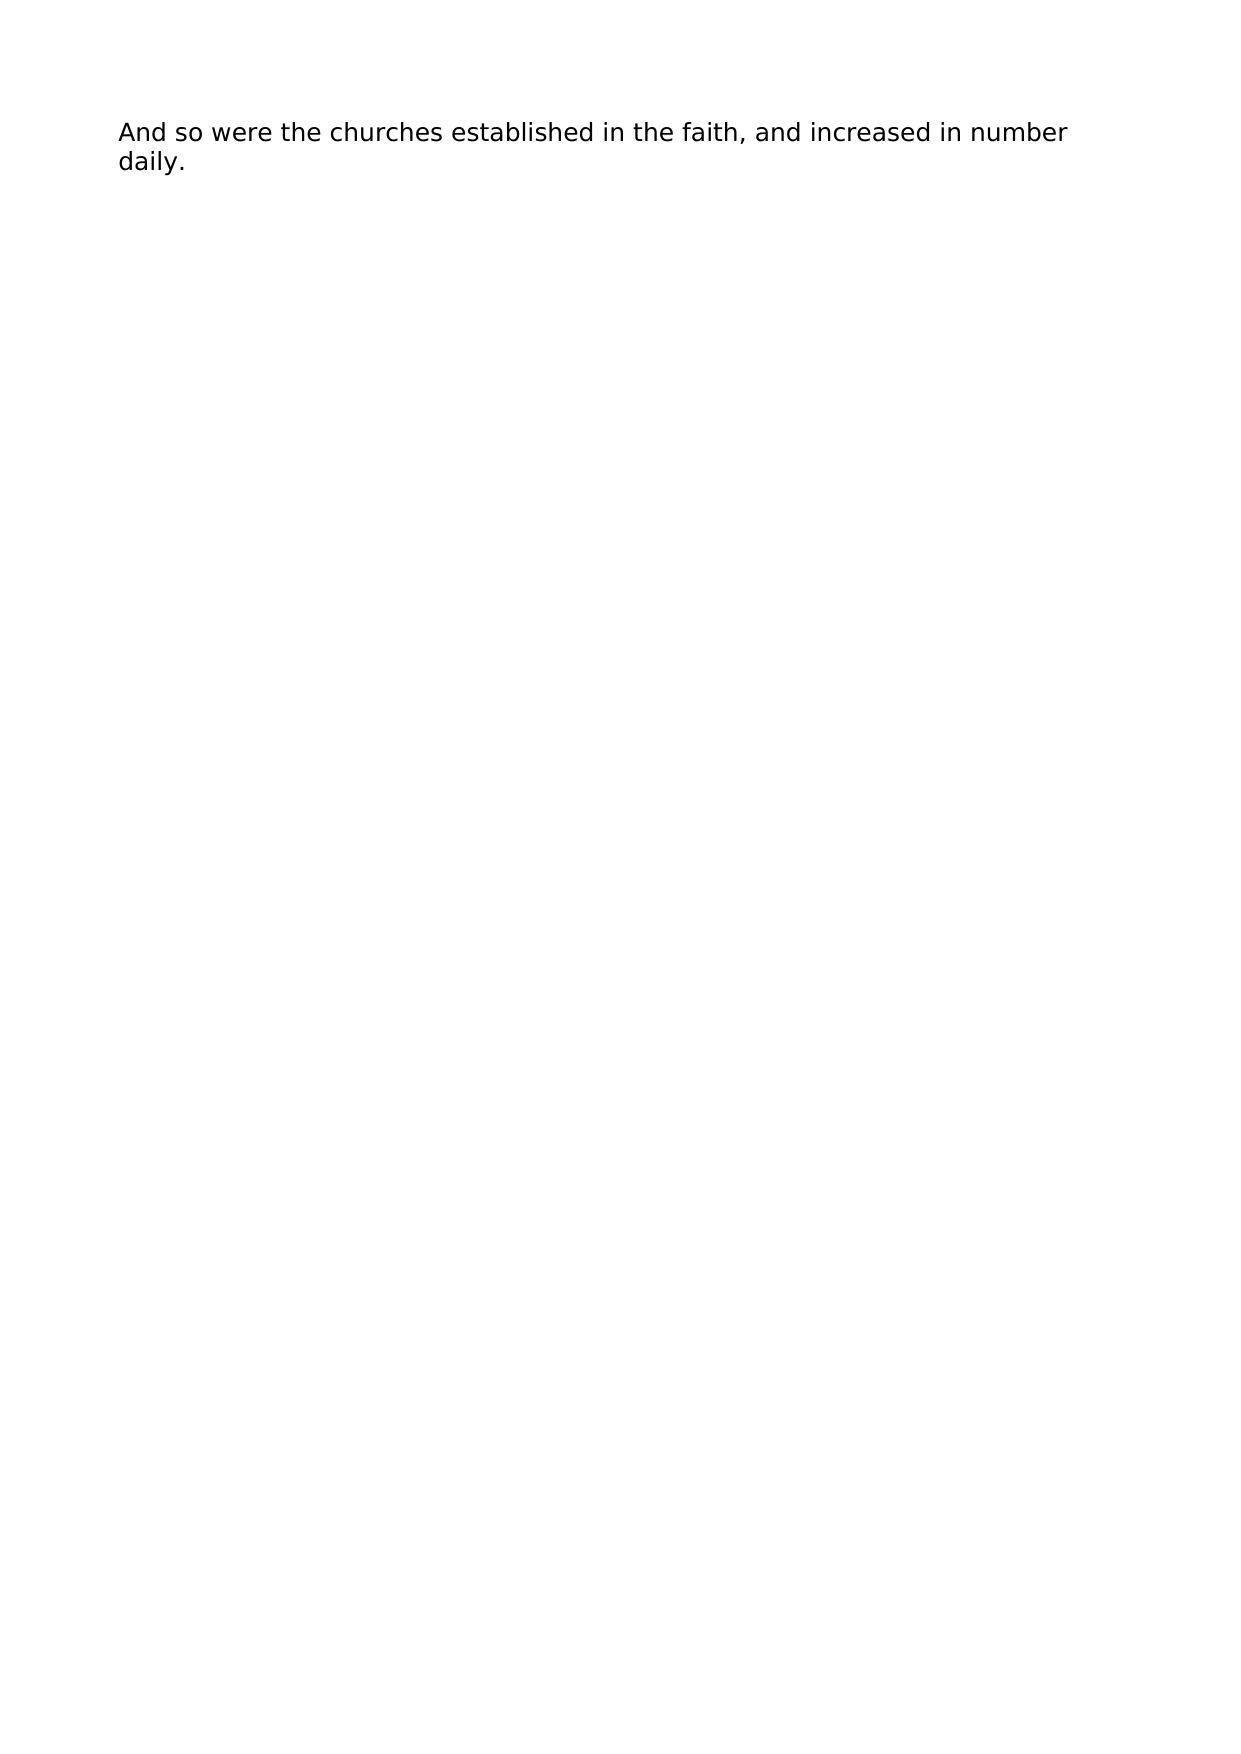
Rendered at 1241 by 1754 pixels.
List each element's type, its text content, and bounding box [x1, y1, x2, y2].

text And so were the churches established in the faith, and increased in number daily. [118, 118, 1122, 176]
